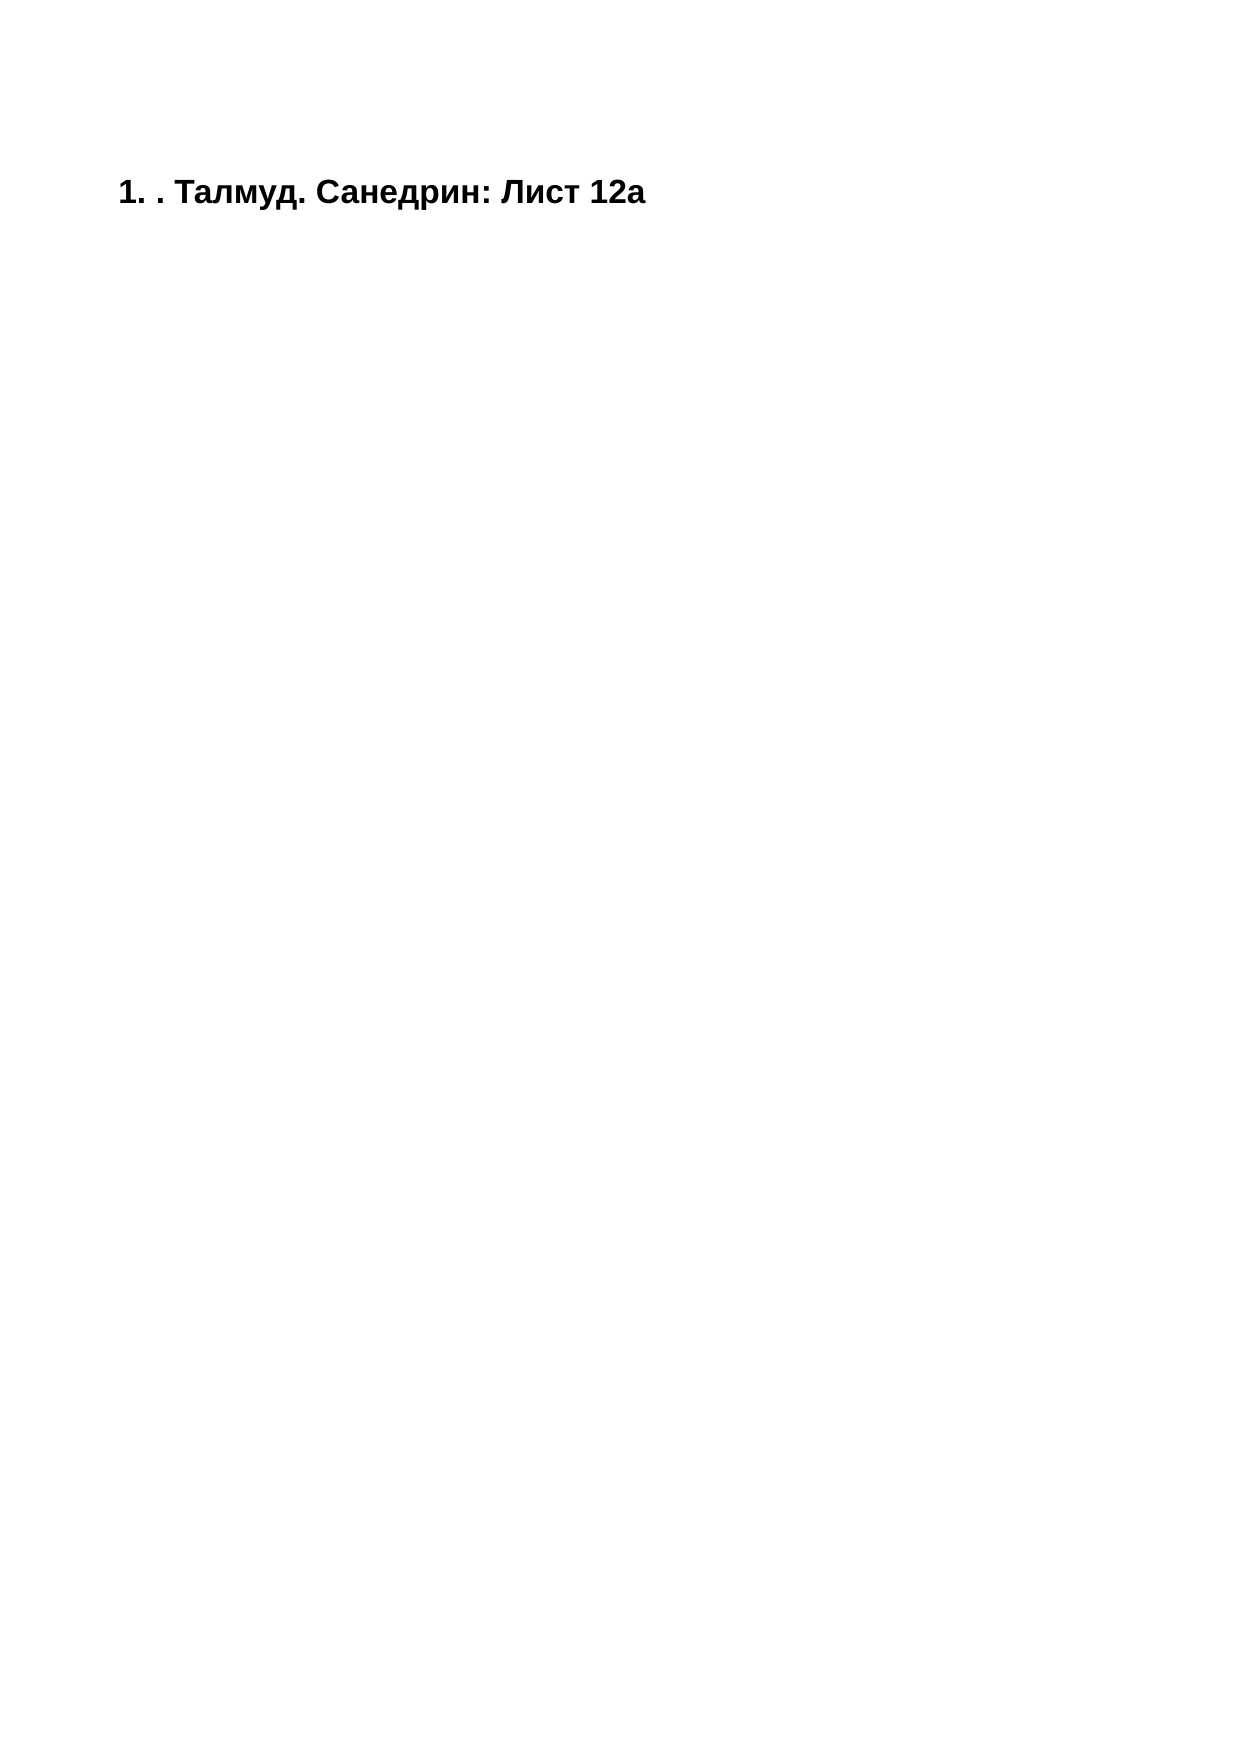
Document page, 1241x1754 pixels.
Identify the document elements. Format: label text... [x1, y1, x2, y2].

subtitle . Талмуд. Санедрин: Лист 12a [118, 147, 1122, 176]
